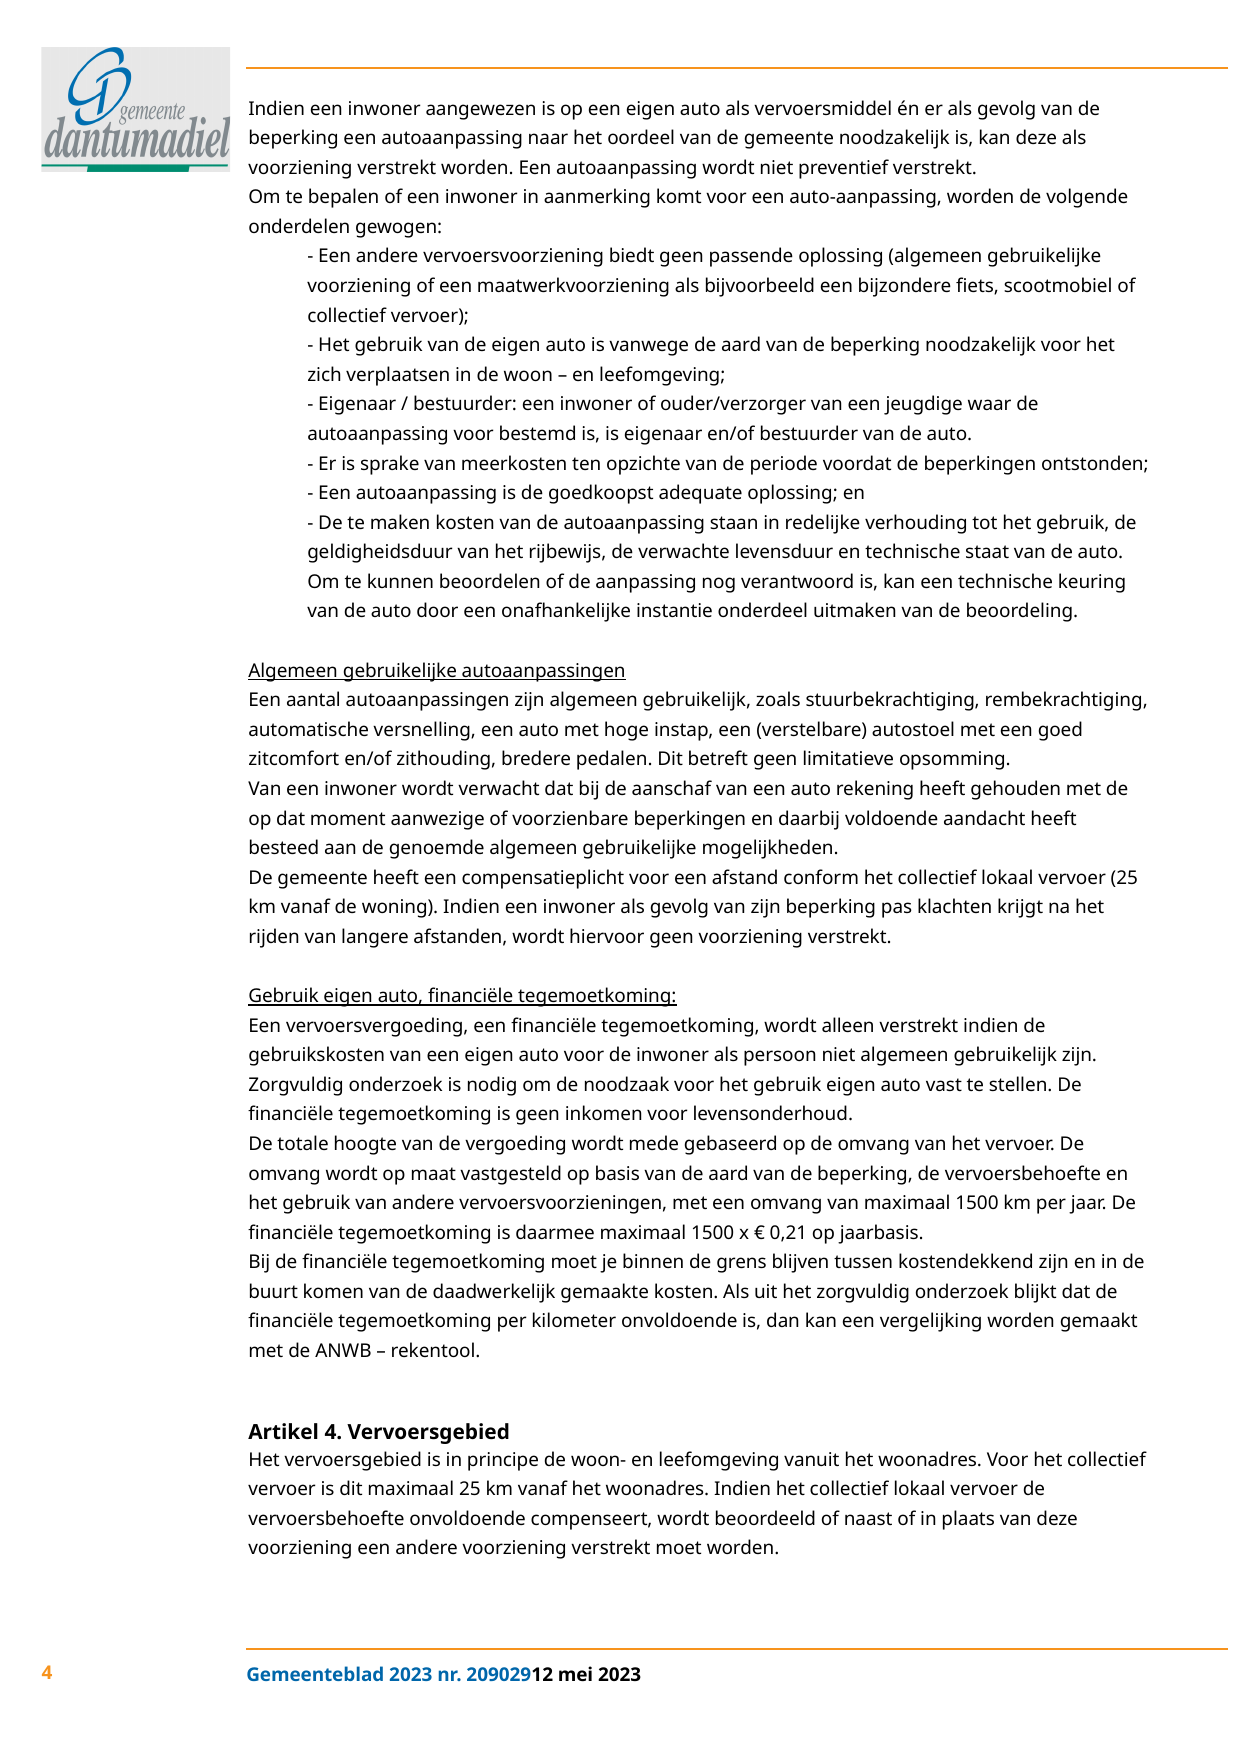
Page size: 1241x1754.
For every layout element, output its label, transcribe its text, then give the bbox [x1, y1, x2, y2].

text Algemeen gebruikelijke autoaanpassingen [248, 657, 1152, 683]
text Om te bepalen of een inwoner in aanmerking komt voor een auto-aanpassing, worden de volgende onderdelen gewogen: [248, 183, 1152, 239]
list - Het gebruik van de eigen auto is vanwege de aard van de beperking noodzakelijk voor het zich verplaatsen in de woon – en leefomgeving; [248, 331, 1152, 387]
text Van een inwoner wordt verwacht dat bij de aanschaf van een auto rekening heeft gehouden met de op dat moment aanwezige of voorzienbare beperkingen en daarbij voldoende aandacht heeft besteed aan de genoemde algemeen gebruikelijke mogelijkheden. [248, 775, 1152, 860]
text Artikel 4. Vervoersgebied [248, 1417, 1152, 1446]
text Het vervoersgebied is in principe de woon- en leefomgeving vanuit het woonadres. Voor het collectief vervoer is dit maximaal 25 km vanaf het woonadres. Indien het collectief lokaal vervoer de vervoersbehoefte onvoldoende compenseert, wordt beoordeeld of naast of in plaats van deze voorziening een andere voorziening verstrekt moet worden. [248, 1446, 1152, 1560]
list - Een andere vervoersvoorziening biedt geen passende oplossing (algemeen gebruikelijke voorziening of een maatwerkvoorziening als bijvoorbeeld een bijzondere fiets, scootmobiel of collectief vervoer); [248, 243, 1152, 328]
text Een aantal autoaanpassingen zijn algemeen gebruikelijk, zoals stuurbekrachtiging, rembekrachtiging, automatische versnelling, een auto met hoge instap, een (verstelbare) autostoel met een goed zitcomfort en/of zithouding, bredere pedalen. Dit betreft geen limitatieve opsomming. [248, 686, 1152, 771]
text De gemeente heeft een compensatieplicht voor een afstand conform het collectief lokaal vervoer (25 km vanaf de woning). Indien een inwoner als gevolg van zijn beperking pas klachten krijgt na het rijden van langere afstanden, wordt hiervoor geen voorziening verstrekt. [248, 864, 1152, 949]
text Gebruik eigen auto, financiële tegemoetkoming: [248, 982, 1152, 1008]
picture [41, 47, 231, 172]
list - Een autoaanpassing is de goedkoopst adequate oplossing; en [248, 479, 1152, 505]
list - Er is sprake van meerkosten ten opzichte van de periode voordat de beperkingen ontstonden; [248, 450, 1152, 476]
text Indien een inwoner aangewezen is op een eigen auto als vervoersmiddel én er als gevolg van de beperking een autoaanpassing naar het oordeel van de gemeente noodzakelijk is, kan deze als voorziening verstrekt worden. Een autoaanpassing wordt niet preventief verstrekt. [248, 95, 1152, 180]
list - De te maken kosten van de autoaanpassing staan in redelijke verhouding tot het gebruik, de geldigheidsduur van het rijbewijs, de verwachte levensduur en technische staat van de auto. Om te kunnen beoordelen of de aanpassing nog verantwoord is, kan een technische keuring van de auto door een onafhankelijke instantie onderdeel uitmaken van de beoordeling. [248, 509, 1152, 623]
text Bij de financiële tegemoetkoming moet je binnen de grens blijven tussen kostendekkend zijn en in de buurt komen van de daadwerkelijk gemaakte kosten. Als uit het zorgvuldig onderzoek blijkt dat de financiële tegemoetkoming per kilometer onvoldoende is, dan kan een vergelijking worden gemaakt met de ANWB – rekentool. [248, 1248, 1152, 1363]
text De totale hoogte van de vergoeding wordt mede gebaseerd op de omvang van het vervoer. De omvang wordt op maat vastgesteld op basis van de aard van de beperking, de vervoersbehoefte en het gebruik van andere vervoersvoorzieningen, met een omvang van maximaal 1500 km per jaar. De financiële tegemoetkoming is daarmee maximaal 1500 x € 0,21 op jaarbasis. [248, 1130, 1152, 1245]
text Een vervoersvergoeding, een financiële tegemoetkoming, wordt alleen verstrekt indien de gebruikskosten van een eigen auto voor de inwoner als persoon niet algemeen gebruikelijk zijn. Zorgvuldig onderzoek is nodig om de noodzaak voor het gebruik eigen auto vast te stellen. De financiële tegemoetkoming is geen inkomen voor levensonderhoud. [248, 1012, 1152, 1126]
list - Eigenaar / bestuurder: een inwoner of ouder/verzorger van een jeugdige waar de autoaanpassing voor bestemd is, is eigenaar en/of bestuurder van de auto. [248, 391, 1152, 446]
